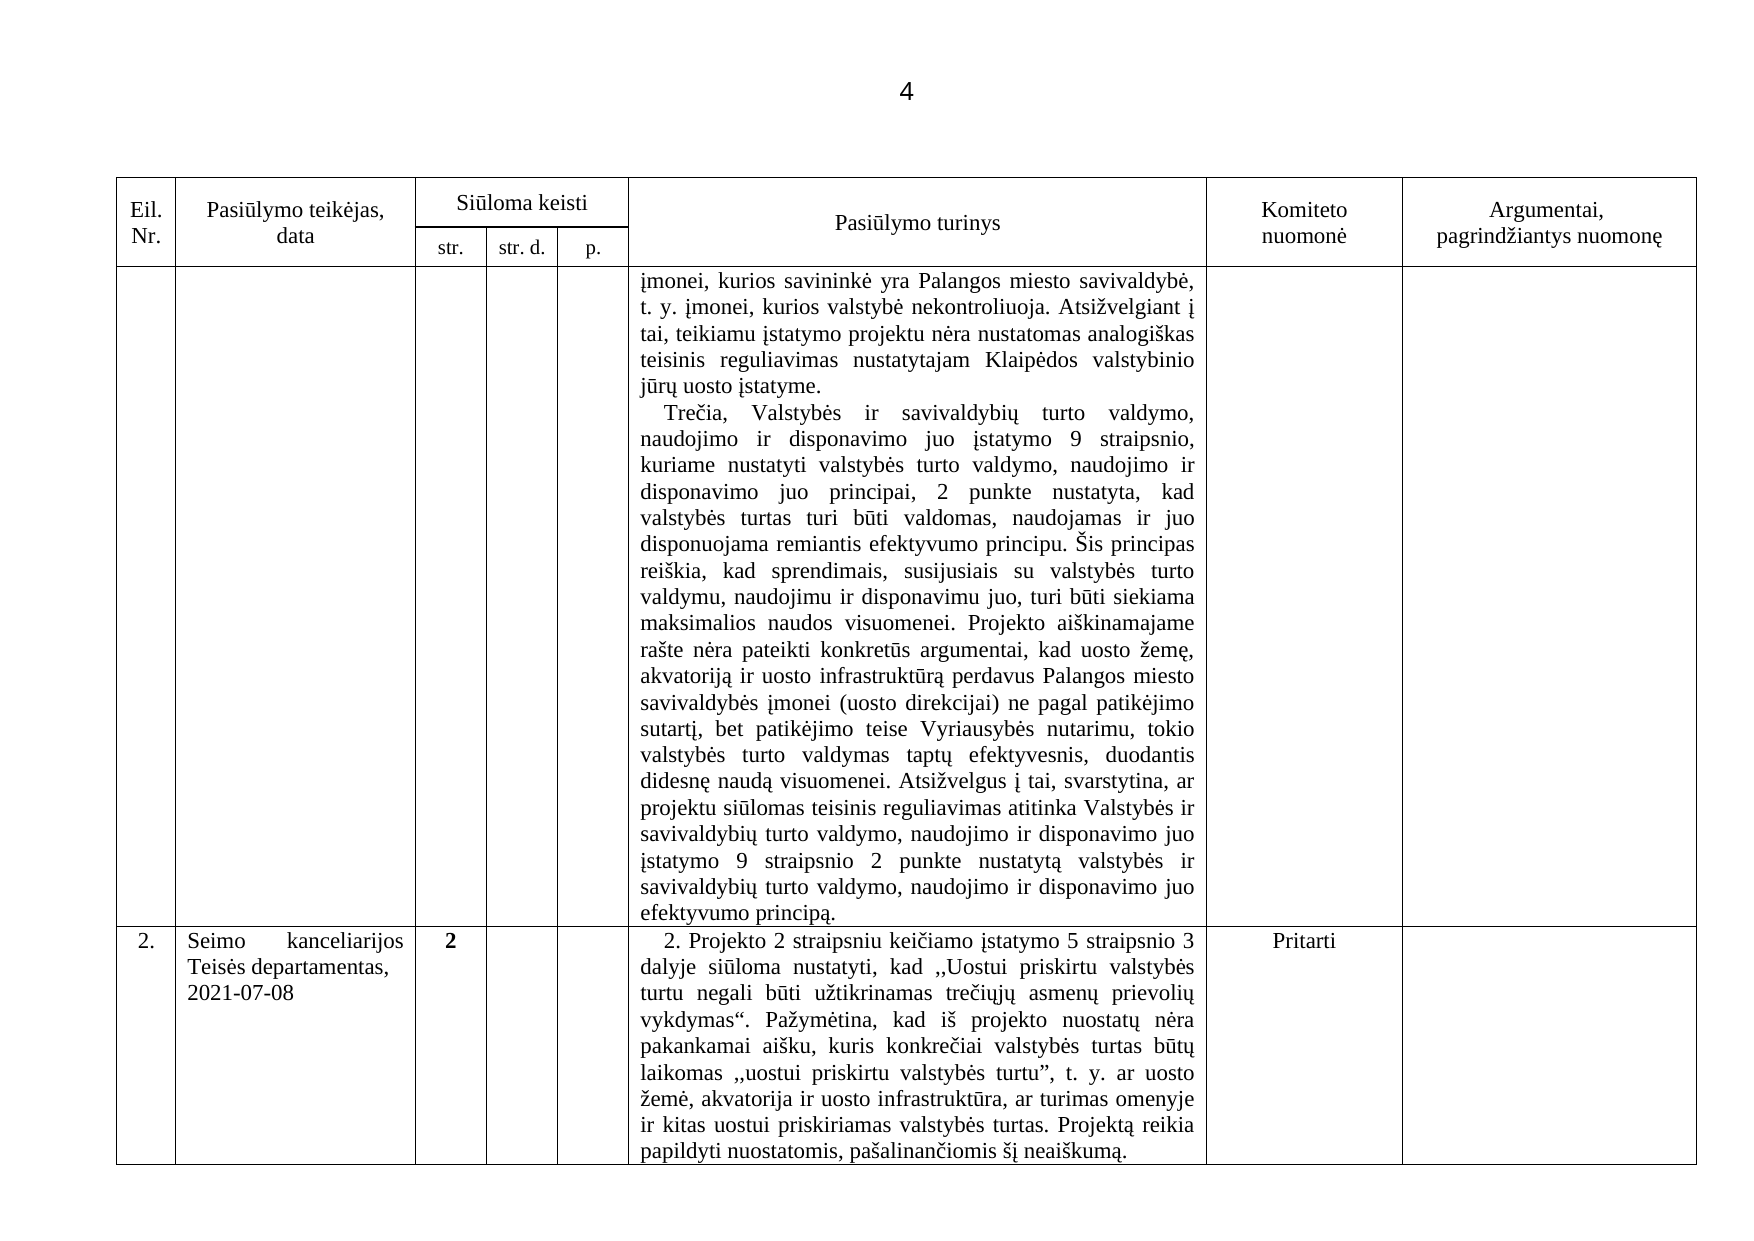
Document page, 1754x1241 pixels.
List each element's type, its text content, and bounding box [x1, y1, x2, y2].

table_cell [487, 927, 557, 1164]
table_cell [1207, 267, 1402, 926]
table_cell [1403, 927, 1696, 1164]
table_cell [487, 267, 557, 926]
table_cell [176, 267, 415, 926]
table_cell str. d. [487, 228, 557, 266]
table_cell [117, 267, 175, 926]
table_cell str. [416, 228, 486, 266]
table_cell [416, 267, 486, 926]
table_header Argumentai, pagrindžiantys nuomonę [1403, 178, 1696, 266]
table_header Komiteto nuomonė [1207, 178, 1402, 266]
table_cell [1403, 267, 1696, 926]
table_header Siūloma keisti [416, 178, 628, 226]
table_header Pasiūlymo teikėjas, data [176, 178, 415, 266]
table_cell [558, 927, 628, 1164]
table_cell 2. Projekto 2 straipsniu keičiamo įstatymo 5 straipsnio 3 dalyje siūloma nustatyti, kad ,,Uostui priskirtu valstybės turtu negali būti užtikrinamas trečiųjų asmenų prievolių vykdymas“. Pažymėtina, kad iš projekto nuostatų nėra pakankamai aišku, kuris konkrečiai valstybės turtas būtų laikomas ,,uostui priskirtu valstybės turtu”, t. y. ar uosto žemė, akvatorija ir uosto infrastruktūra, ar turimas omenyje ir kitas uostui priskiriamas valstybės turtas. Projektą reikia papildyti nuostatomis, pašalinančiomis šį neaiškumą. [629, 927, 1206, 1164]
table_cell 2. [117, 927, 175, 1164]
table_cell [558, 267, 628, 926]
table_cell Pritarti [1207, 927, 1402, 1164]
table_header Eil. Nr. [117, 178, 175, 266]
table_cell įmonei, kurios savininkė yra Palangos miesto savivaldybė, t. y. įmonei, kurios valstybė nekontroliuoja. Atsižvelgiant į tai, teikiamu įstatymo projektu nėra nustatomas analogiškas teisinis reguliavimas nustatytajam Klaipėdos valstybinio jūrų uosto įstatyme. Trečia, Valstybės ir savivaldybių turto valdymo, naudojimo ir disponavimo juo įstatymo 9 straipsnio, kuriame nustatyti valstybės turto valdymo, naudojimo ir disponavimo juo principai, 2 punkte nustatyta, kad valstybės turtas turi būti valdomas, naudojamas ir juo disponuojama remiantis efektyvumo principu. Šis principas reiškia, kad sprendimais, susijusiais su valstybės turto valdymu, naudojimu ir disponavimu juo, turi būti siekiama maksimalios naudos visuomenei. Projekto aiškinamajame rašte nėra pateikti konkretūs argumentai, kad uosto žemę, akvatoriją ir uosto infrastruktūrą perdavus Palangos miesto savivaldybės įmonei (uosto direkcijai) ne pagal patikėjimo sutartį, bet patikėjimo teise Vyriausybės nutarimu, tokio valstybės turto valdymas taptų efektyvesnis, duodantis didesnę naudą visuomenei. Atsižvelgus į tai, svarstytina, ar projektu siūlomas teisinis reguliavimas atitinka Valstybės ir savivaldybių turto valdymo, naudojimo ir disponavimo juo įstatymo 9 straipsnio 2 punkte nustatytą valstybės ir savivaldybių turto valdymo, naudojimo ir disponavimo juo efektyvumo principą. [629, 267, 1206, 926]
table_cell Seimo kanceliarijos Teisės departamentas, 2021-07-08 [176, 927, 415, 1164]
table_cell p. [558, 228, 628, 266]
table_cell 2 [416, 927, 486, 1164]
table_header Pasiūlymo turinys [629, 178, 1206, 266]
